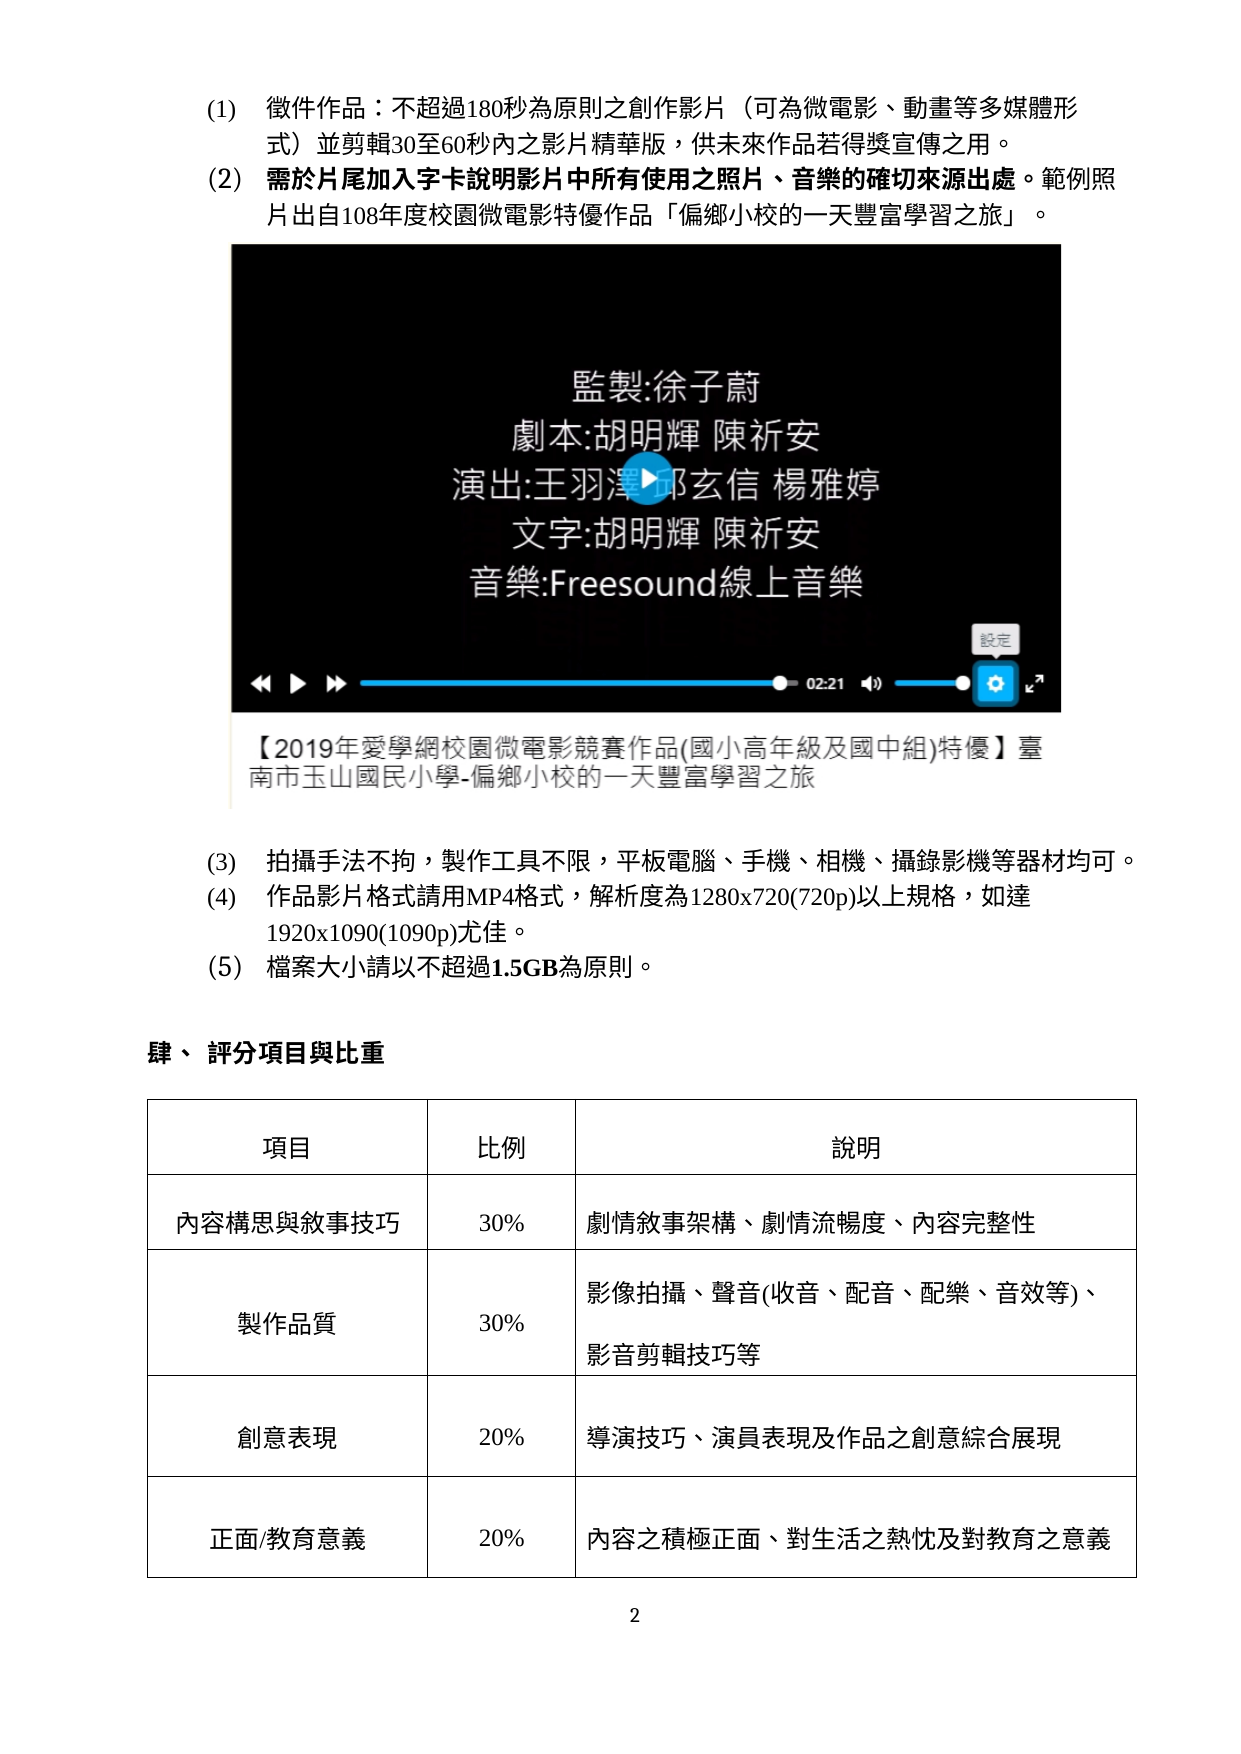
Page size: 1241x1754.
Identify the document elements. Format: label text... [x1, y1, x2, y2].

table_cell 20% [428, 1376, 575, 1476]
table_cell 創意表現 [148, 1376, 427, 1476]
list 檔案大小請以不超過1.5GB為原則。 [207, 948, 1122, 984]
table_cell 製作品質 [148, 1250, 427, 1375]
table_header 比例 [428, 1100, 575, 1174]
table_cell 劇情敘事架構、劇情流暢度、內容完整性 [576, 1175, 1136, 1249]
list 作品影片格式請用MP4格式，解析度為1280x720(720p)以上規格，如達1920x1090(1090p)尤佳。 [207, 877, 1122, 948]
table_cell 30% [428, 1250, 575, 1375]
table_cell 內容之積極正面、對生活之熱忱及對教育之意義 [576, 1477, 1136, 1577]
list 徵件作品：不超過180秒為原則之創作影片（可為微電影、動畫等多媒體形式）並剪輯30至60秒內之影片精華版，供未來作品若得獎宣傳之用。 [207, 89, 1122, 160]
list 評分項目與比重 [148, 1034, 1122, 1070]
table_cell 20% [428, 1477, 575, 1577]
list 拍攝手法不拘，製作工具不限，平板電腦、手機、相機、攝錄影機等器材均可。 [207, 842, 1122, 877]
table_cell 內容構思與敘事技巧 [148, 1175, 427, 1249]
list 需於片尾加入字卡說明影片中所有使用之照片、音樂的確切來源出處。範例照片出自108年度校園微電影特優作品「偏鄉小校的一天豐富學習之旅」。 [207, 160, 1122, 231]
table_cell 正面/教育意義 [148, 1477, 427, 1577]
table_cell 30% [428, 1175, 575, 1249]
table_header 項目 [148, 1100, 427, 1174]
table_cell 導演技巧、演員表現及作品之創意綜合展現 [576, 1376, 1136, 1476]
table_cell 影像拍攝、聲音(收音、配音、配樂、音效等)、影音剪輯技巧等 [576, 1250, 1136, 1375]
table_header 說明 [576, 1100, 1136, 1174]
